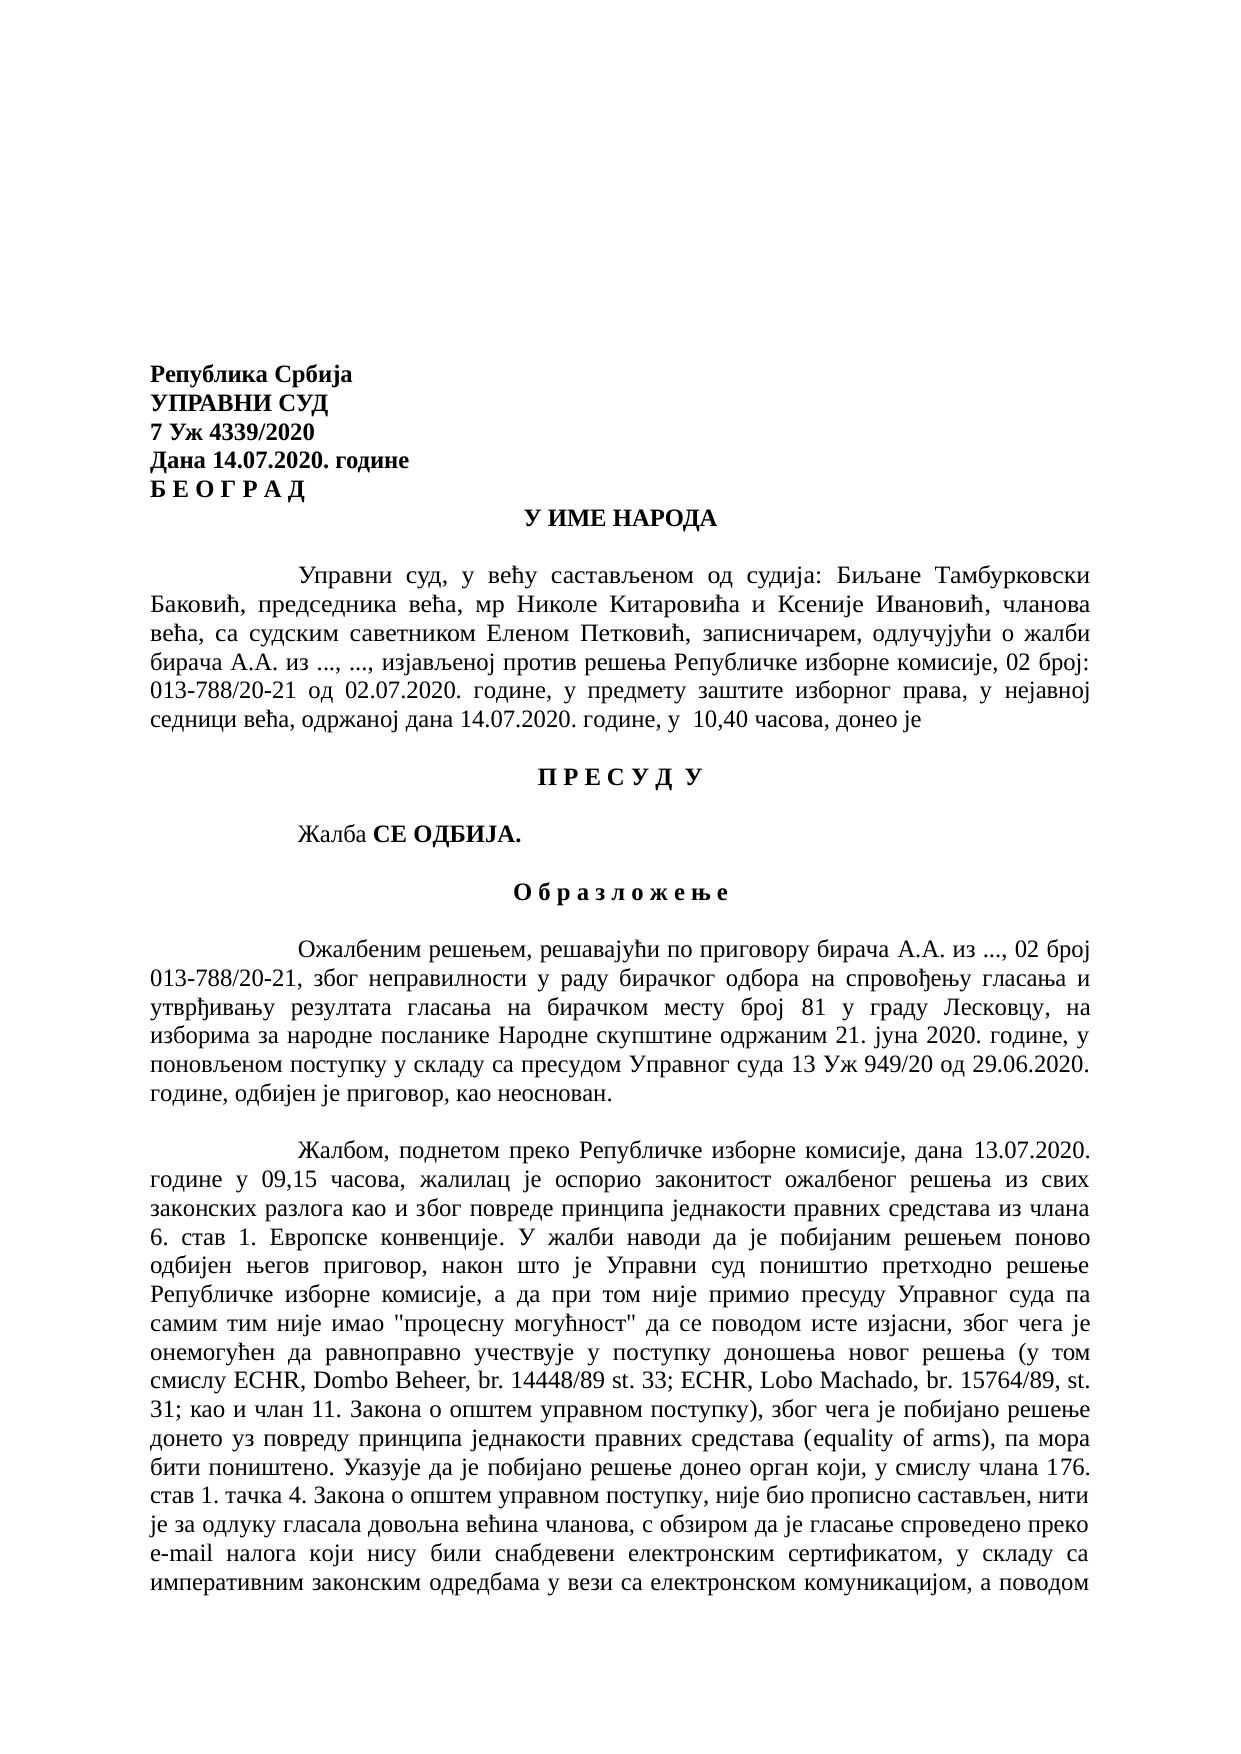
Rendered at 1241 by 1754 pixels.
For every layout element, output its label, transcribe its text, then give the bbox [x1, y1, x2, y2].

text П Р Е С У Д У [150, 762, 1091, 790]
text Б Е О Г Р А Д [150, 474, 1091, 503]
text Република Србија [150, 148, 1091, 388]
text Дана 14.07.2020. године [150, 445, 1091, 474]
text Управни суд, у већу састављеном од судија: Биљане Тамбурковски Баковић, председника већа, мр Николе Китаровића и Ксеније Ивановић, чланова већа, са судским саветником Еленом Петковић, записничарем, одлучујући о жалби бирача A.A. из ..., ..., изјављеној против решења Републичке изборне комисије, 02 број: 013-788/20-21 од 02.07.2020. године, у предмету заштите изборног права, у нејавној седници већа, одржаној дана 14.07.2020. године, у 10,40 часова, донео је [150, 560, 1091, 733]
text 7 Уж 4339/2020 [150, 417, 1091, 445]
text Ожалбеним решењем, решавајући по приговору бирача A.A. из ..., 02 број 013-788/20-21, због неправилности у раду бирачког одбора на спровођењу гласања и утврђивању резултата гласања на бирачком месту број 81 у граду Лесковцу, на изборима за народне посланике Народне скупштине одржаним 21. јуна 2020. године, у поновљеном поступку у складу са пресудом Управног суда 13 Уж 949/20 од 29.06.2020. године, одбијен је приговор, као неоснован. [150, 934, 1091, 1107]
text УПРАВНИ СУД [150, 388, 1091, 417]
text У ИМЕ НАРОДА [150, 503, 1091, 532]
text Жалбом, поднетом преко Републичке изборне комисије, дана 13.07.2020. године у 09,15 часова, жалилац је оспорио законитост ожалбеног решења из свих законских разлога као и због повреде принципа једнакости правних средстава из члана 6. став 1. Европске конвенције. У жалби наводи да је побијаним решењем поново одбијен његов приговор, након што је Управни суд поништио претходно решење Републичке изборне комисије, а да при том није примио пресуду Управног суда па самим тим није имао "процесну могућност" да се поводом исте изјасни, због чега је онемогућен да равноправно учествује у поступку доношења новог решења (у том смислу ECHR, Dombo Beheer, br. 14448/89 st. 33; ECHR, Lobo Machado, br. 15764/89, st. 31; као и члан 11. Закона о општем управном поступку), због чега је побијано решење донето уз повреду принципа једнакости правних средстава (equality of arms), па мора бити поништено. Указује да је побијано решење донео орган који, у смислу члана 176. став 1. тачка 4. Закона о општем управном поступку, није био прописно састављен, нити је за одлуку гласала довољна већина чланова, с обзиром да је гласање спроведено преко e-mail налога који нису били снабдевени електронским сертификатом, у складу са императивним законским одредбама у вези са електронском комуникацијом, а поводом [150, 1135, 1091, 1595]
text Жалба СЕ ОДБИЈА. [150, 819, 1091, 848]
text О б р а з л о ж е њ е [150, 877, 1091, 905]
